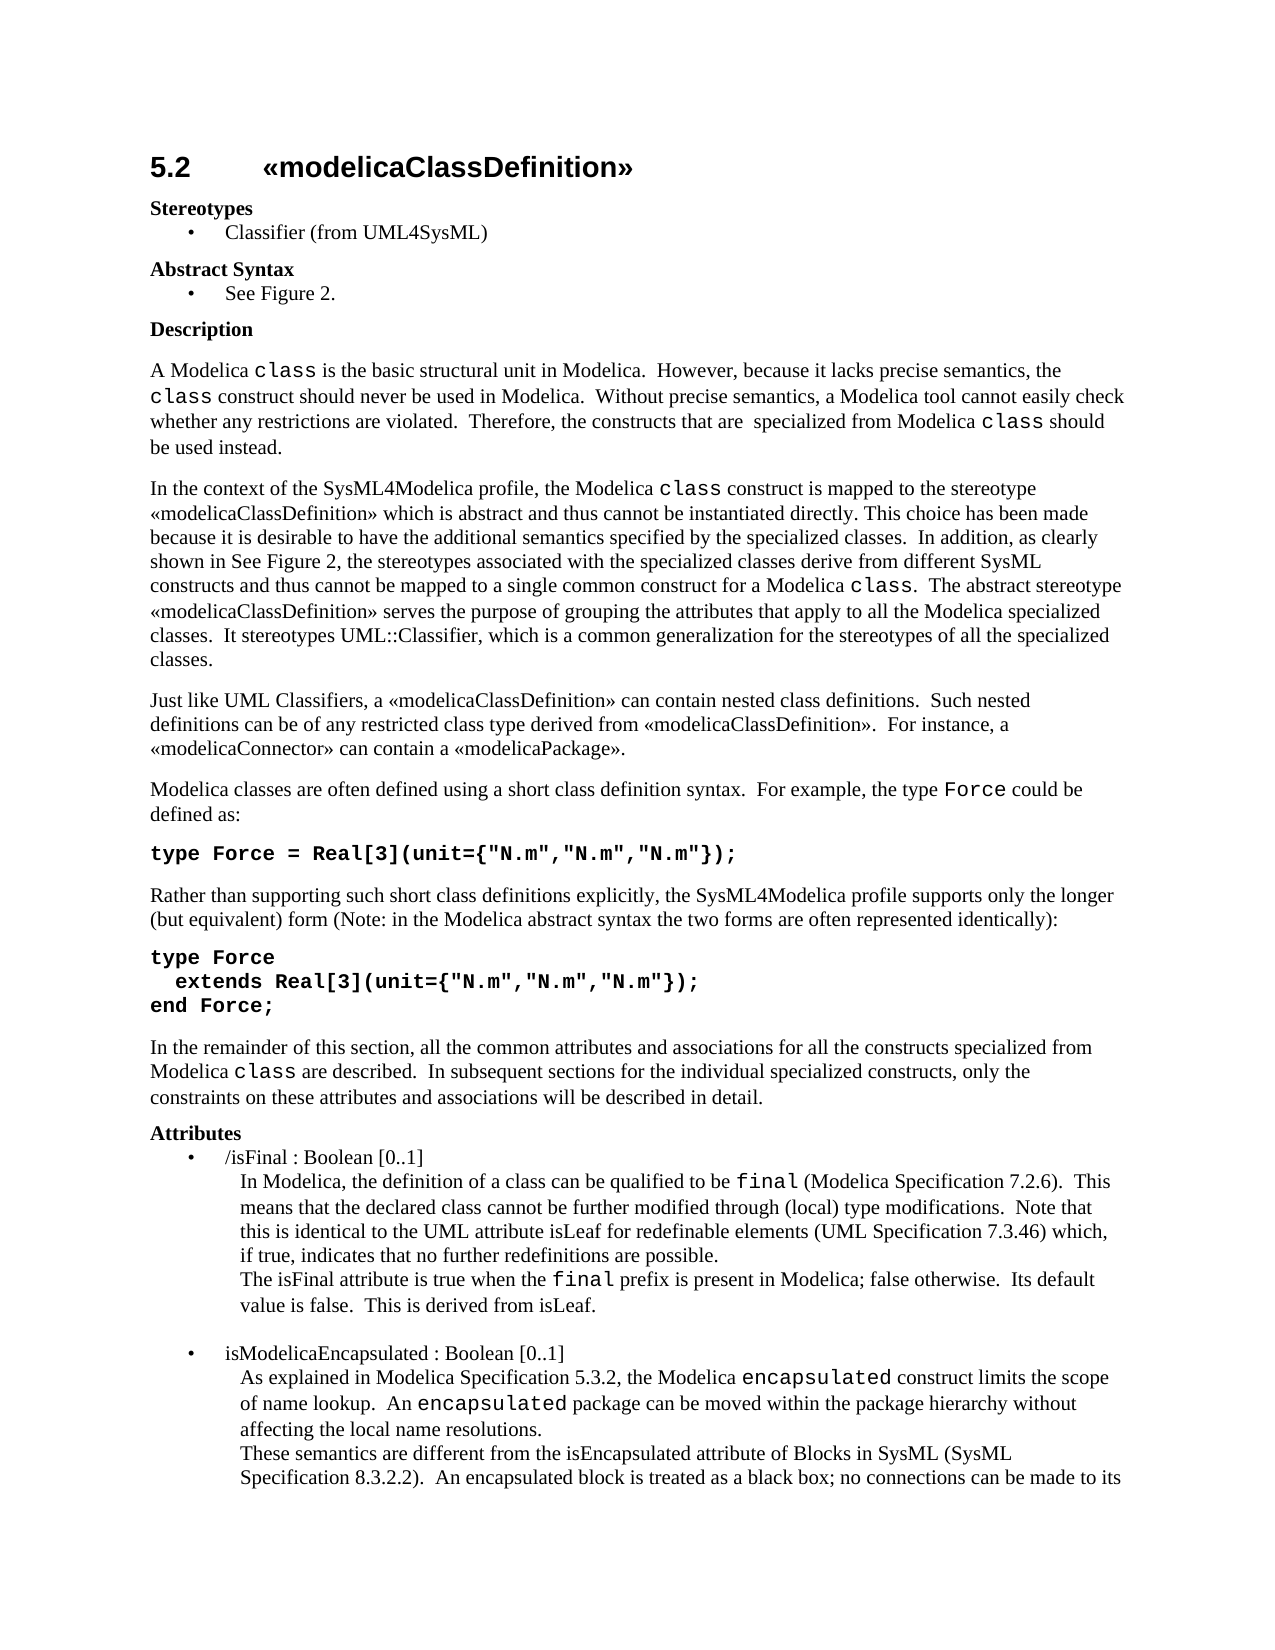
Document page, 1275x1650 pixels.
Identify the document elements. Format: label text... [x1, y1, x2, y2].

text In the remainder of this section, all the common attributes and associations for all the constructs specialized from Modelica class are described. In subsequent sections for the individual specialized constructs, only the constraints on these attributes and associations will be described in detail. [150, 1035, 1125, 1109]
text These semantics are different from the isEncapsulated attribute of Blocks in SysML (SysML Specification 8.3.2.2). An encapsulated block is treated as a black box; no connections can be made to its [240, 1441, 1125, 1489]
subtitle Stereotypes [150, 196, 1125, 220]
text The isFinal attribute is true when the final prefix is present in Modelica; false otherwise. Its default value is false. This is derived from isLeaf. [240, 1267, 1125, 1317]
text Modelica classes are often defined using a short class definition syntax. For example, the type Force could be defined as: [150, 776, 1125, 826]
list See Figure 2. [187, 281, 1125, 305]
list isModelicaEncapsulated : Boolean [0..1] [187, 1341, 1125, 1365]
text extends Real[3](unit={"N.m","N.m","N.m"}); [150, 971, 1125, 995]
text Just like UML Classifiers, a «modelicaClassDefinition» can contain nested class definitions. Such nested definitions can be of any restricted class type derived from «modelicaClassDefinition». For instance, a «modelicaConnector» can contain a «modelicaPackage». [150, 688, 1125, 760]
text As explained in Modelica Specification 5.3.2, the Modelica encapsulated construct limits the scope of name lookup. An encapsulated package can be moved within the package hierarchy without affecting the local name resolutions. [240, 1365, 1125, 1441]
list /isFinal : Boolean [0..1] [187, 1145, 1125, 1169]
text In the context of the SysML4Modelica profile, the Modelica class construct is mapped to the stereotype «modelicaClassDefinition» which is abstract and thus cannot be instantiated directly. This choice has been made because it is desirable to have the additional semantics specified by the specialized classes. In addition, as clearly shown in See Figure 2, the stereotypes associated with the specialized classes derive from different SysML constructs and thus cannot be mapped to a single common construct for a Modelica class. The abstract stereotype «modelicaClassDefinition» serves the purpose of grouping the attributes that apply to all the Modelica specialized classes. It stereotypes UML::Classifier, which is a common generalization for the stereotypes of all the specialized classes. [150, 476, 1125, 671]
text A Modelica class is the basic structural unit in Modelica. However, because it lacks precise semantics, the class construct should never be used in Modelica. Without precise semantics, a Modelica tool cannot easily check whether any restrictions are violated. Therefore, the constructs that are specialized from Modelica class should be used instead. [150, 358, 1125, 459]
subtitle «modelicaClassDefinition» [150, 150, 1125, 183]
subtitle Abstract Syntax [150, 257, 1125, 281]
subtitle Description [150, 317, 1125, 341]
subtitle Attributes [150, 1121, 1125, 1145]
text type Force = Real[3](unit={"N.m","N.m","N.m"}); [150, 843, 1125, 866]
list Classifier (from UML4SysML) [187, 220, 1125, 244]
text In Modelica, the definition of a class can be qualified to be final (Modelica Specification 7.2.6). This means that the declared class cannot be further modified through (local) type modifications. Note that this is identical to the UML attribute isLeaf for redefinable elements (UML Specification 7.3.46) which, if true, indicates that no further redefinitions are possible. [240, 1169, 1125, 1267]
text type Force [150, 947, 1125, 971]
text end Force; [150, 995, 1125, 1018]
text Rather than supporting such short class definitions explicitly, the SysML4Modelica profile supports only the longer (but equivalent) form (Note: in the Modelica abstract syntax the two forms are often represented identically): [150, 883, 1125, 931]
